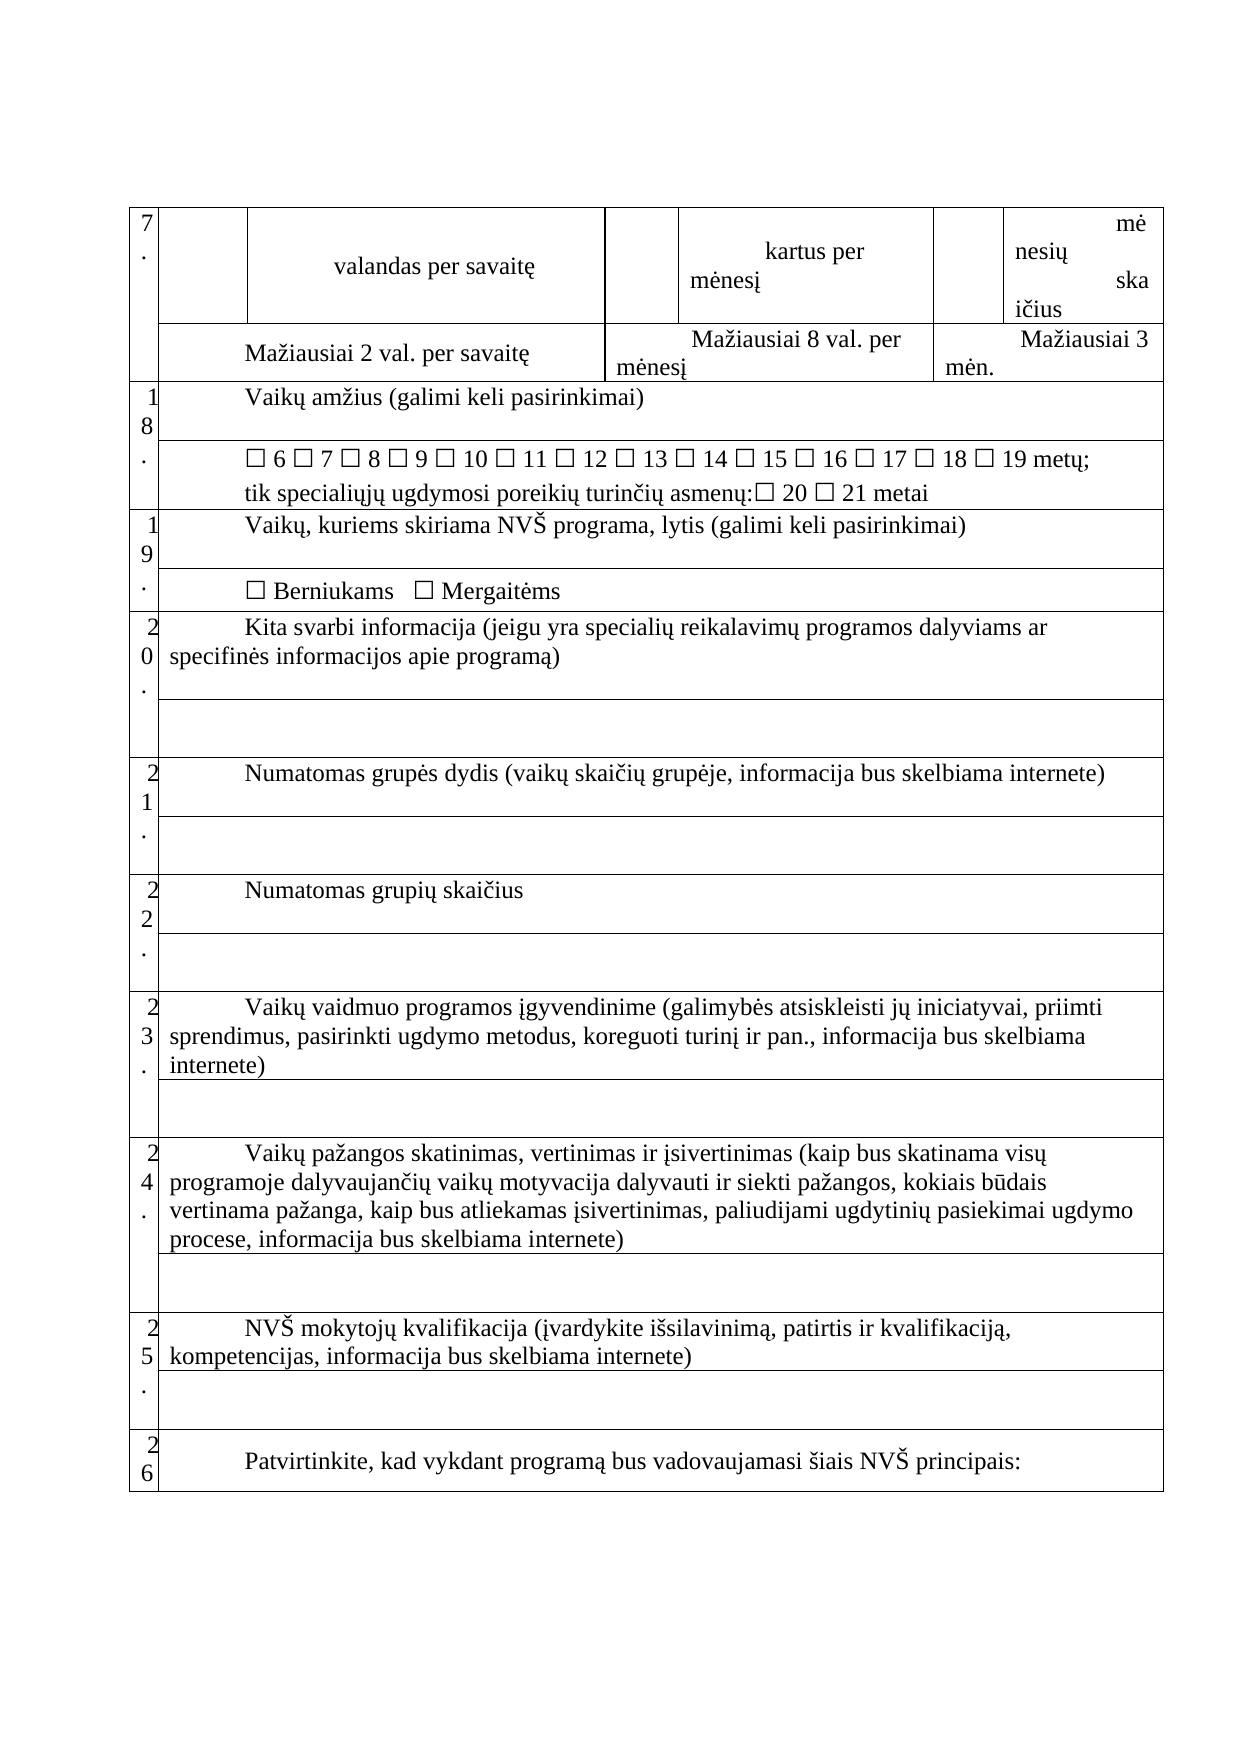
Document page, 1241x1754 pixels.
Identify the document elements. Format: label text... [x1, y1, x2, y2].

table_cell [159, 1080, 1163, 1137]
table_cell Mažiausiai 2 val. per savaitę [159, 324, 604, 381]
table_cell 23. [130, 992, 158, 1137]
table_cell 18. [130, 382, 158, 509]
table_cell valandas per savaitę [248, 208, 604, 323]
table_cell 25. [130, 1313, 158, 1429]
table_cell 21. [130, 758, 158, 874]
table_cell ☐ 6 ☐ 7 ☐ 8 ☐ 9 ☐ 10 ☐ 11 ☐ 12 ☐ 13 ☐ 14 ☐ 15 ☐ 16 ☐ 17 ☐ 18 ☐ 19 metų; tik specialiųjų ugdymosi poreikių turinčių asmenų:☐ 20 ☐ 21 metai [159, 441, 1163, 509]
table_cell Kita svarbi informacija (jeigu yra specialių reikalavimų programos dalyviams ar specifinės informacijos apie programą) [159, 612, 1163, 698]
table_cell [159, 1254, 1163, 1312]
table_cell Vaikų pažangos skatinimas, vertinimas ir įsivertinimas (kaip bus skatinama visų programoje dalyvaujančių vaikų motyvacija dalyvauti ir siekti pažangos, kokiais būdais vertinama pažanga, kaip bus atliekamas įsivertinimas, paliudijami ugdytinių pasiekimai ugdymo procese, informacija bus skelbiama internete) [159, 1138, 1163, 1253]
table_cell [934, 208, 1003, 323]
table_cell Vaikų, kuriems skiriama NVŠ programa, lytis (galimi keli pasirinkimai) [159, 510, 1163, 567]
table_cell [159, 817, 1163, 874]
table_cell 19. [130, 510, 158, 611]
table_cell [606, 208, 678, 323]
table_cell Vaikų amžius (galimi keli pasirinkimai) [159, 382, 1163, 440]
table_cell 24. [130, 1138, 158, 1312]
table_cell 20. [130, 612, 158, 757]
table_cell [159, 700, 1163, 757]
table_cell Mažiausiai 8 val. per mėnesį [606, 324, 933, 381]
table_cell Patvirtinkite, kad vykdant programą bus vadovaujamasi šiais NVŠ principais: [159, 1430, 1163, 1491]
table_cell Numatomas grupės dydis (vaikų skaičių grupėje, informacija bus skelbiama internete) [159, 758, 1163, 816]
table_cell kartus per mėnesį [679, 208, 933, 323]
table_cell ☐ Berniukams ☐ Mergaitėms [159, 569, 1163, 611]
table_cell Numatomas grupių skaičius [159, 875, 1163, 933]
table_cell [159, 208, 247, 323]
table_cell Mažiausiai 3 mėn. [934, 324, 1163, 381]
table_cell NVŠ mokytojų kvalifikacija (įvardykite išsilavinimą, patirtis ir kvalifikaciją, kompetencijas, informacija bus skelbiama internete) [159, 1313, 1163, 1370]
table_cell mėnesių skaičius [1004, 208, 1163, 323]
table_cell Vaikų vaidmuo programos įgyvendinime (galimybės atsiskleisti jų iniciatyvai, priimti sprendimus, pasirinkti ugdymo metodus, koreguoti turinį ir pan., informacija bus skelbiama internete) [159, 992, 1163, 1078]
table_cell 7. [130, 208, 158, 381]
table_cell [159, 934, 1163, 991]
table_cell 22. [130, 875, 158, 991]
table_cell [159, 1371, 1163, 1429]
table_cell 26 [130, 1430, 158, 1491]
